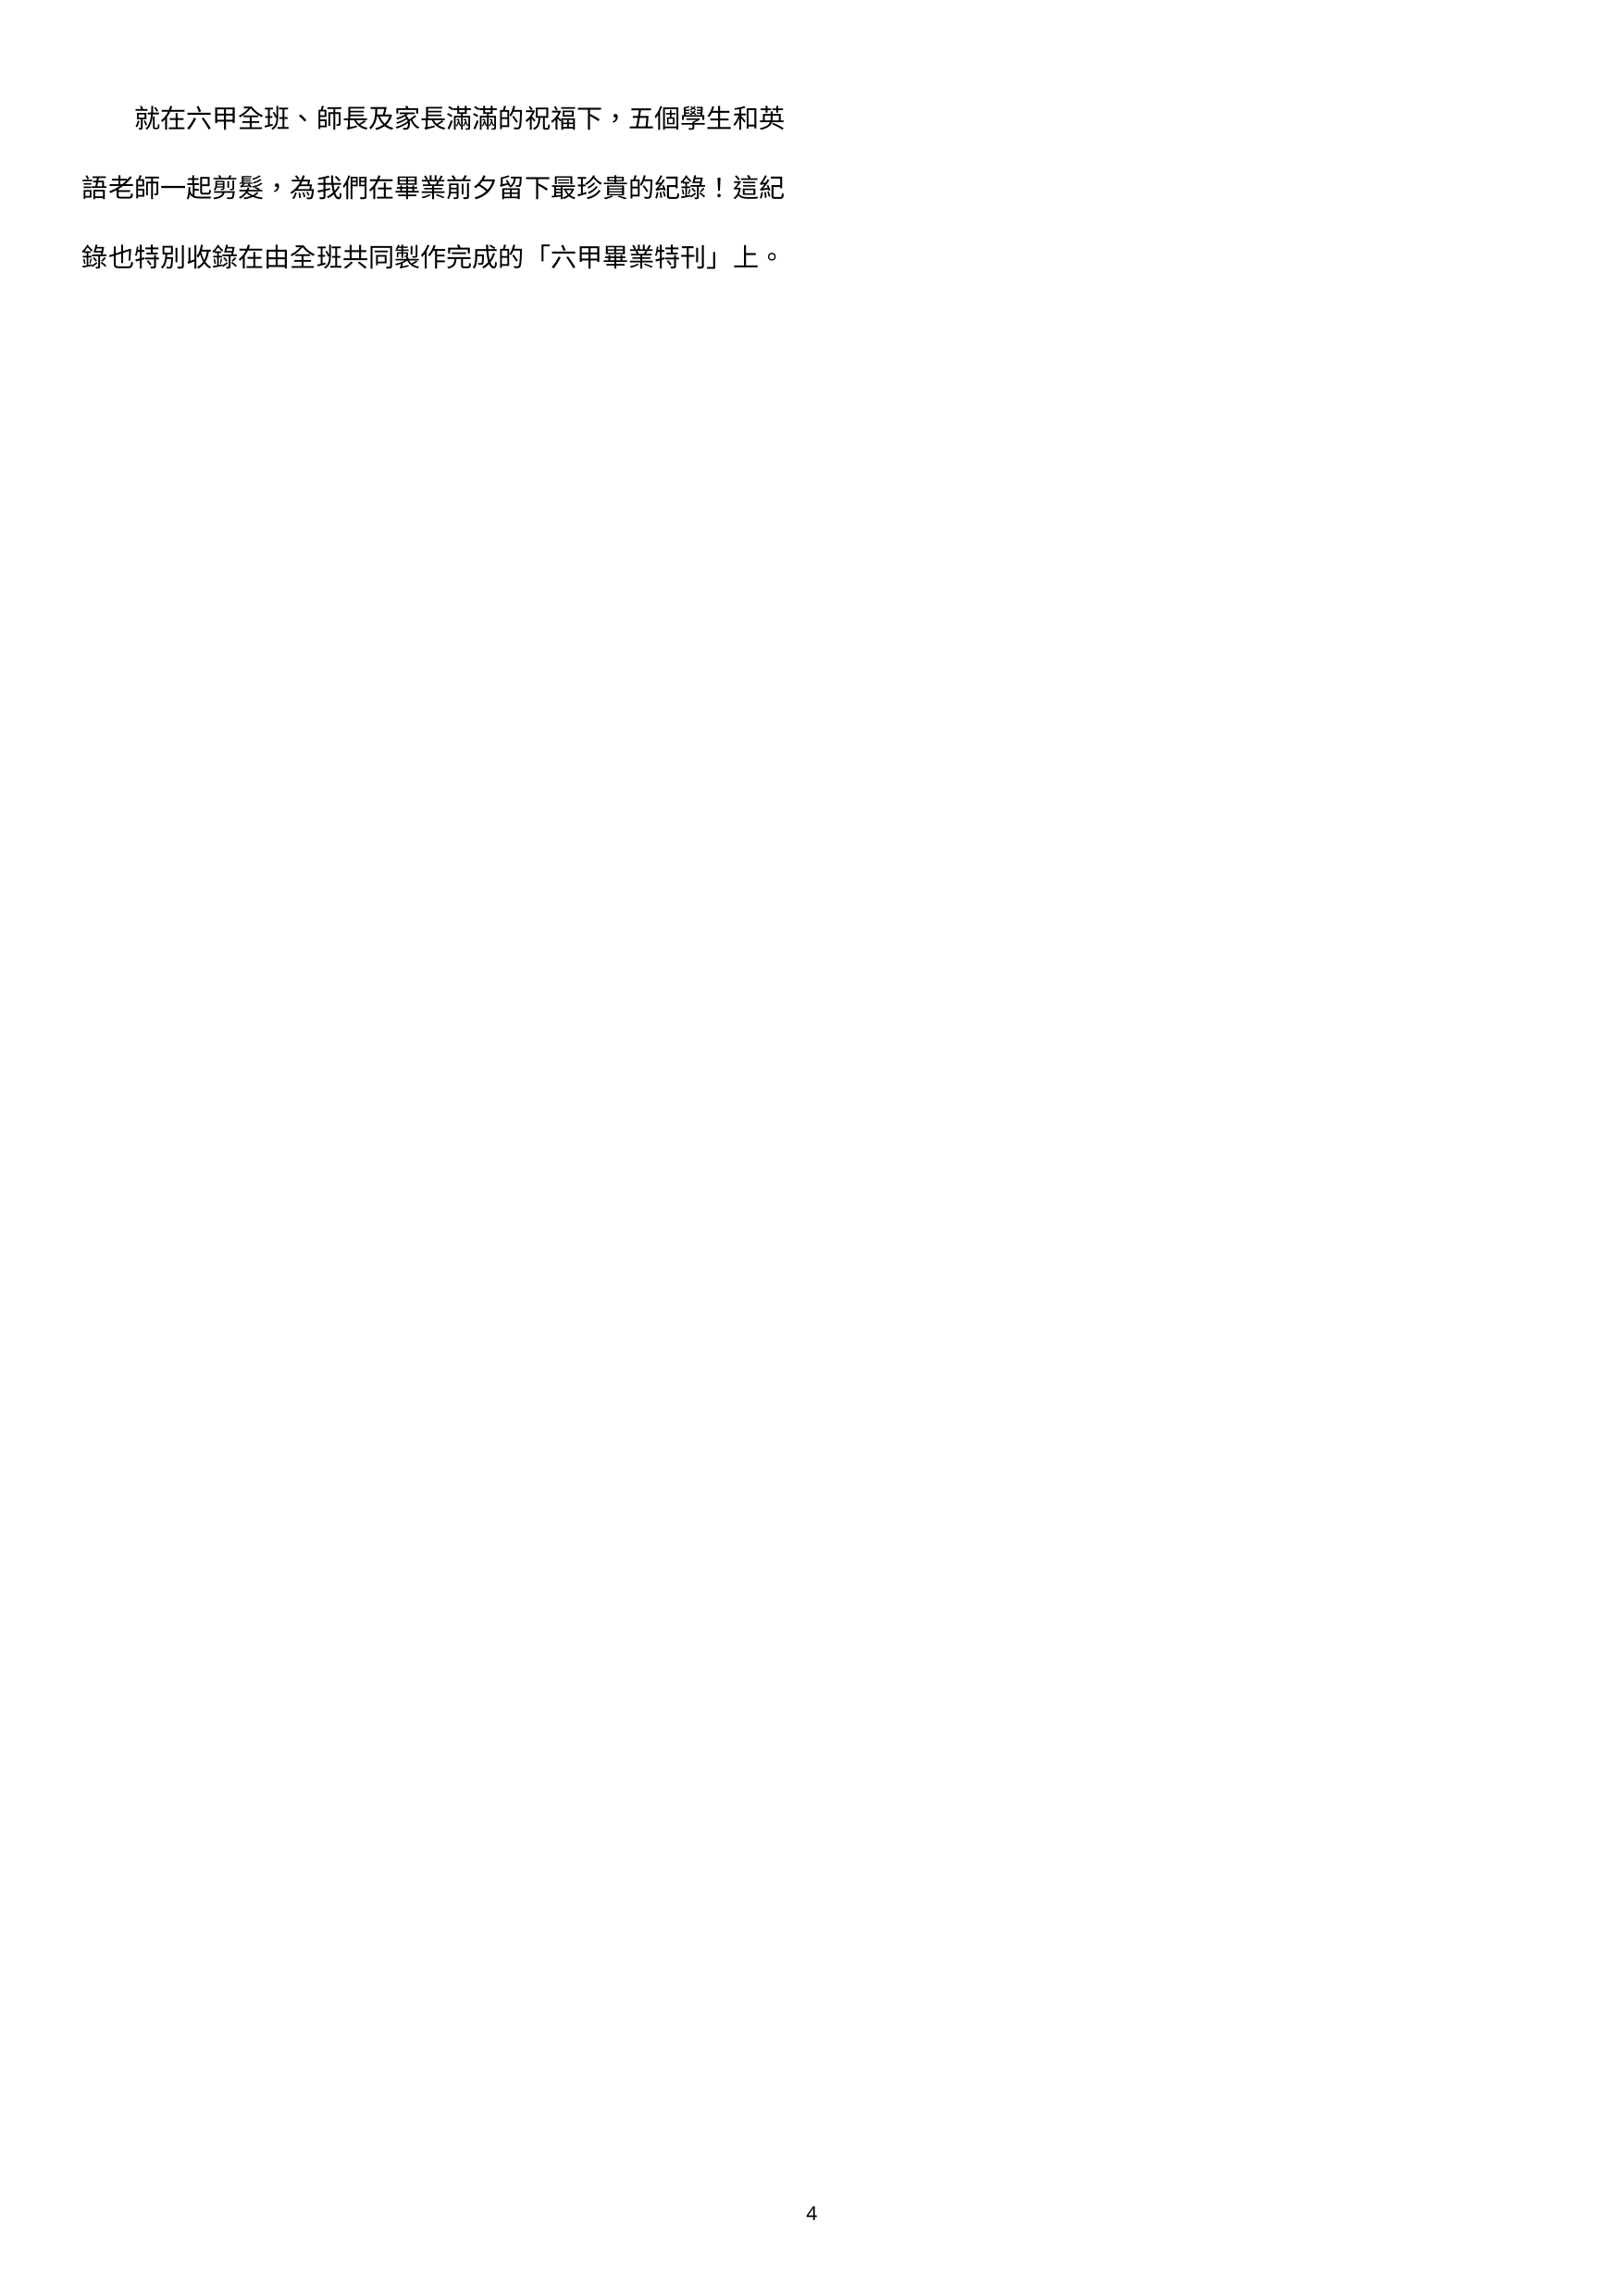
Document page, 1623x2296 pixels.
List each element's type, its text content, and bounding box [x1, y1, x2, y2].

text 就在六甲全班、師長及家長滿滿的祝福下，五個學生和英語老師一起剪髮，為我們在畢業前夕留下最珍貴的紀錄！這紀錄也特別收錄在由全班共同製作完成的「六甲畢業特刊」上。 [82, 82, 791, 291]
